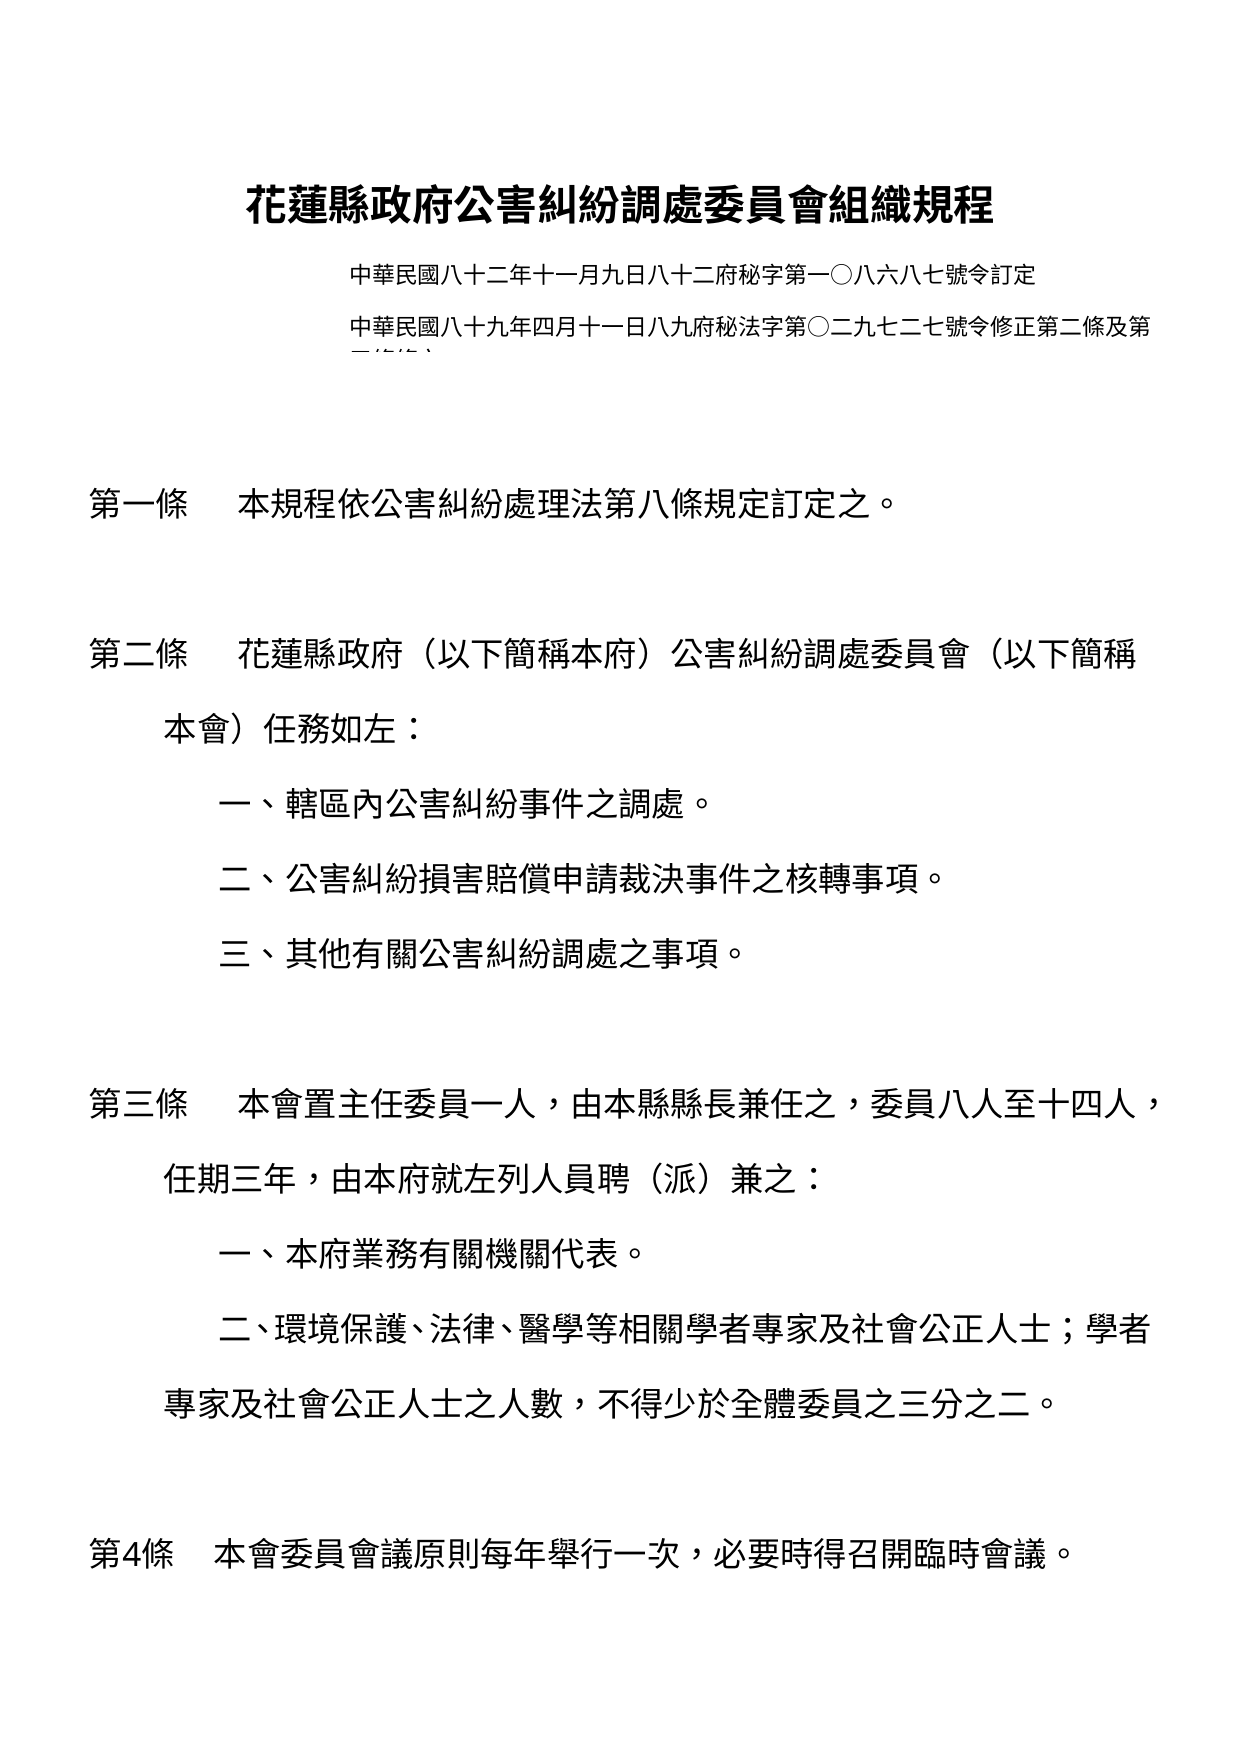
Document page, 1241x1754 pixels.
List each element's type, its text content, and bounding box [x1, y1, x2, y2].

text 中華民國八十二年十一月九日八十二府秘字第一○八六八七號令訂定 [349, 257, 1159, 290]
text 一、轄區內公害糾紛事件之調處。 [89, 764, 1152, 839]
text 三、其他有關公害糾紛調處之事項。 [89, 914, 1152, 989]
text 二、環境保護、法律、醫學等相關學者專家及社會公正人士；學者專家及社會公正人士之人數，不得少於全體委員之三分之二。 [89, 1289, 1152, 1439]
text 一、本府業務有關機關代表。 [89, 1214, 1152, 1289]
text 第一條 本規程依公害糾紛處理法第八條規定訂定之。 [89, 464, 1152, 539]
text 第三條 本會置主任委員一人，由本縣縣長兼任之，委員八人至十四人，任期三年，由本府就左列人員聘（派）兼之： [89, 1064, 1152, 1214]
list 本會委員會議原則每年舉行一次，必要時得召開臨時會議。 [89, 1514, 1152, 1589]
text 中華民國八十九年四月十一日八九府秘法字第○二九七二七號令修正第二條及第三條條文 [349, 309, 1159, 351]
text 花蓮縣政府公害糾紛調處委員會組織規程 [89, 164, 1152, 239]
text 二、公害糾紛損害賠償申請裁決事件之核轉事項。 [89, 839, 1152, 914]
text 第二條 花蓮縣政府（以下簡稱本府）公害糾紛調處委員會（以下簡稱本會）任務如左： [89, 614, 1152, 764]
